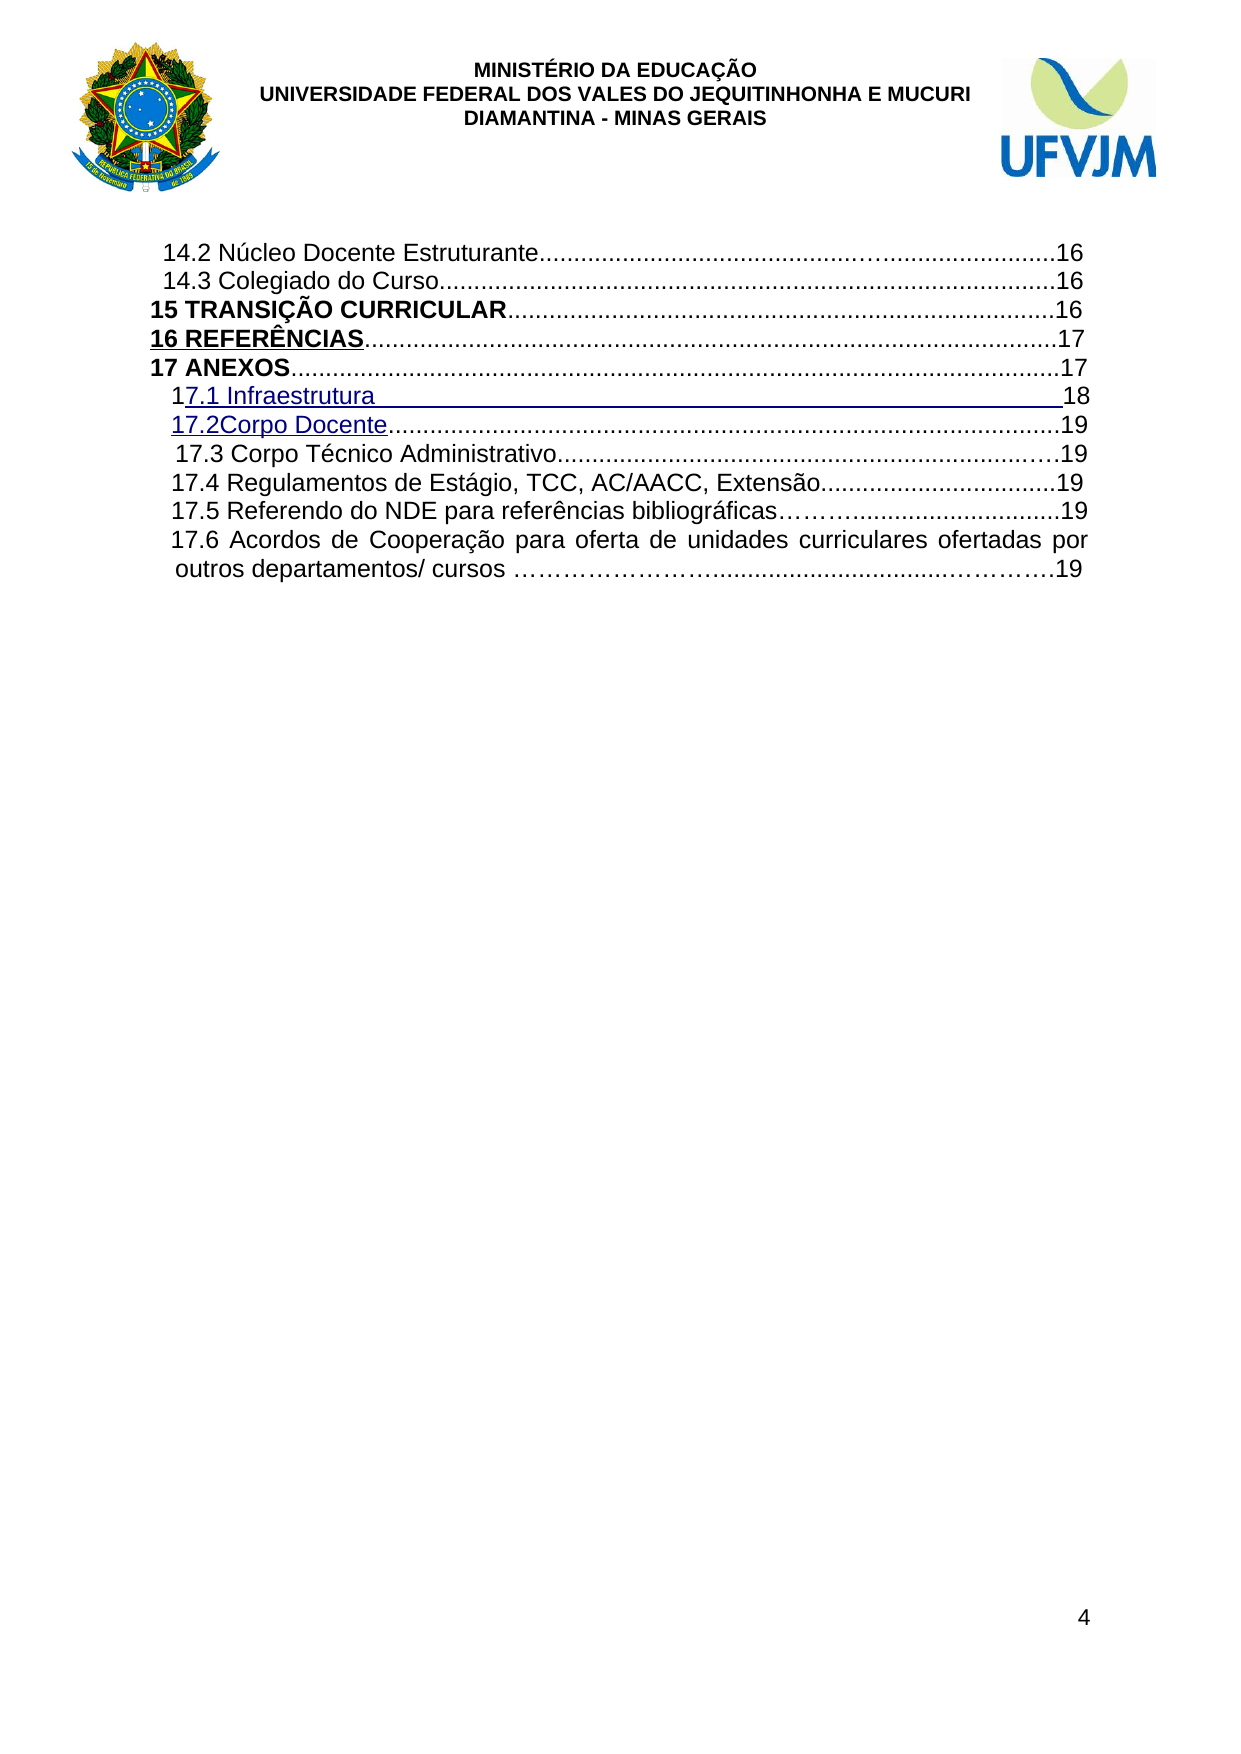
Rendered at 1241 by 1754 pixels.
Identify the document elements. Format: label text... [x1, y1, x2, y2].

text 17.4 Regulamentos de Estágio, TCC, AC/AACC, Extensão..................................19 [150, 467, 1090, 496]
text 16 REFERÊNCIAS....................................................................................................17 [150, 324, 1090, 352]
text 17 ANEXOS...............................................................................................................17 [150, 352, 1090, 381]
text 14.3 Colegiado do Curso.........................................................................................16 [150, 266, 1090, 295]
text 17.5 Referendo do NDE para referências bibliográficas………..............................19 [171, 496, 1090, 525]
text 17.6 Acordos de Cooperação para oferta de unidades curriculares ofertadas por outros departamentos/ cursos ……………………..................................………….19 [150, 525, 1090, 582]
text 17.1 Infraestrutura 18 [171, 381, 1090, 410]
text 17.2Corpo Docente.................................................................................................19 [171, 410, 1090, 439]
text 14.2 Núcleo Docente Estruturante..............................................….........................16 [150, 237, 1090, 266]
text 17.3 Corpo Técnico Administrativo....................................................................….19 [150, 439, 1090, 467]
text 15 TRANSIÇÃO CURRICULAR...............................................................................16 [150, 295, 1090, 324]
